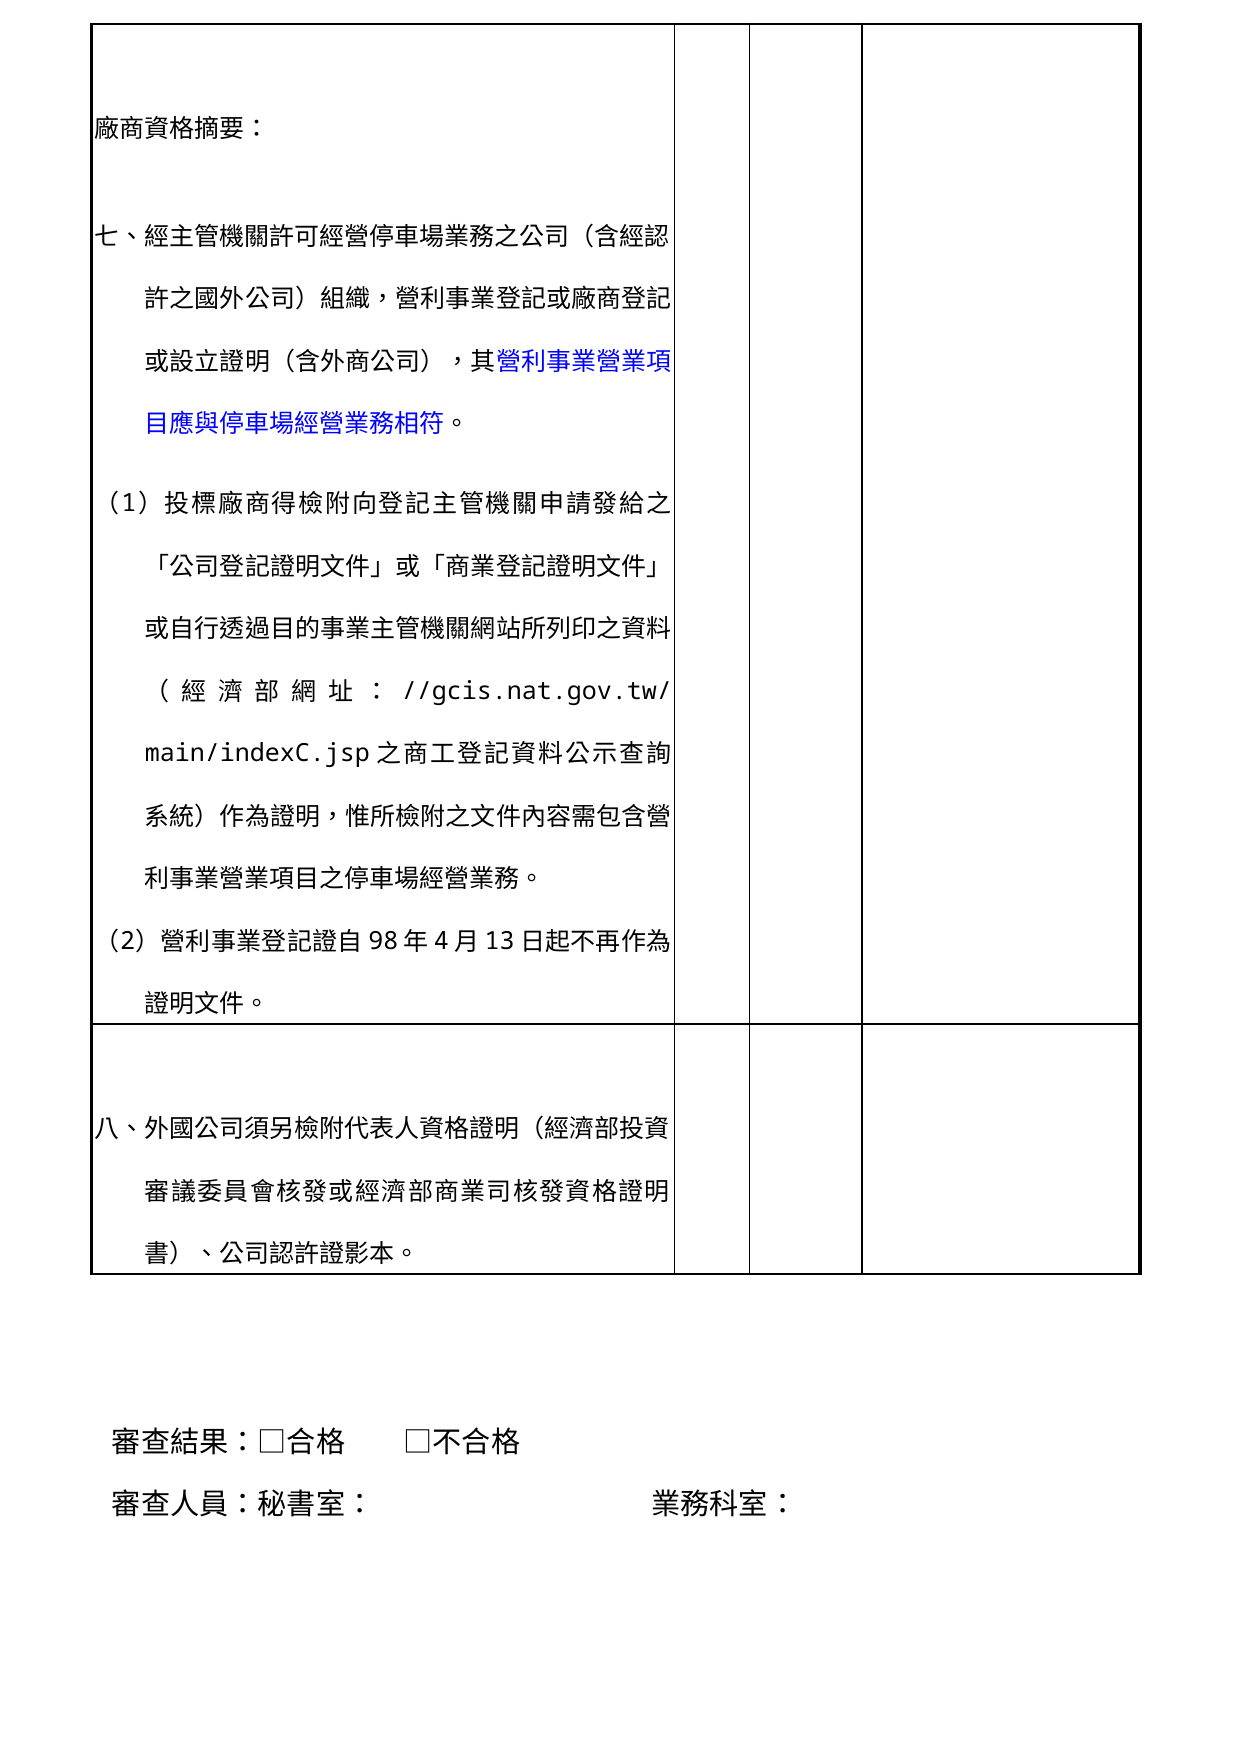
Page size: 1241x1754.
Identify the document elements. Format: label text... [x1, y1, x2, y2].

table_cell [675, 1025, 749, 1273]
table_cell [750, 25, 861, 1023]
table_cell [675, 25, 749, 1023]
text 審查人員：秘書室： 業務科室： [59, 1460, 1181, 1523]
table_cell [863, 1025, 1138, 1273]
text 審查結果：□合格 □不合格 [59, 1398, 1181, 1460]
table_cell 八、外國公司須另檢附代表人資格證明（經濟部投資審議委員會核發或經濟部商業司核發資格證明書）、公司認許證影本。 [93, 1025, 674, 1273]
table_cell [750, 1025, 861, 1273]
table_cell [863, 25, 1138, 1023]
table_cell 廠商資格摘要： 七、經主管機關許可經營停車場業務之公司（含經認許之國外公司）組織，營利事業登記或廠商登記或設立證明（含外商公司），其營利事業營業項目應與停車場經營業務相符。 （1）投標廠商得檢附向登記主管機關申請發給之「公司登記證明文件」或「商業登記證明文件」或自行透過目的事業主管機關網站所列印之資料（經濟部網址：//gcis.nat.gov.tw/main/indexC.jsp之商工登記資料公示查詢系統）作為證明，惟所檢附之文件內容需包含營利事業營業項目之停車場經營業務。 （2）營利事業登記證自98年4月13日起不再作為證明文件。 [93, 25, 674, 1023]
